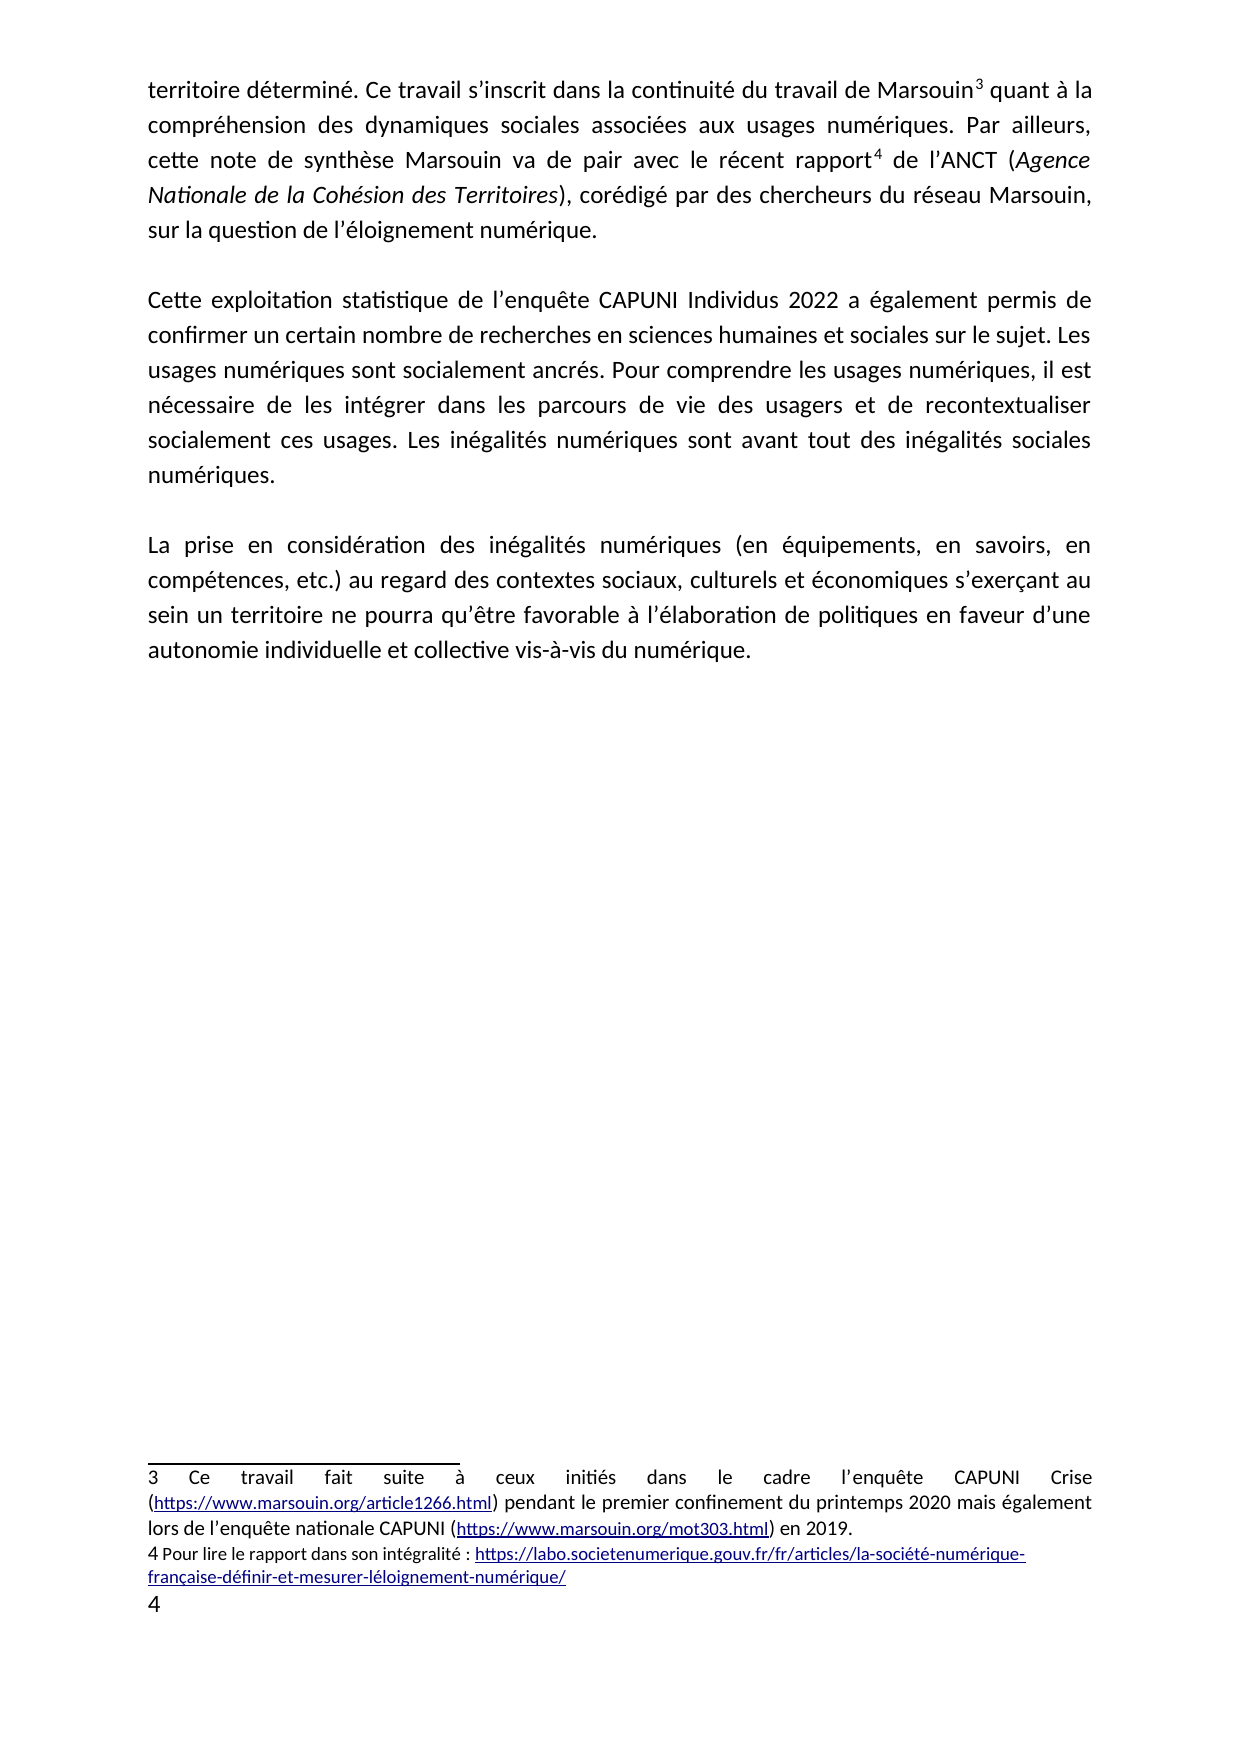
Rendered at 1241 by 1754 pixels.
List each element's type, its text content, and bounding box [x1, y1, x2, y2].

text Ce travail fait suite à ceux initiés dans le cadre l’enquête CAPUNI Crise (https://www.marsouin.org/article1266.html) pendant le premier confinement du printemps 2020 mais également lors de l’enquête nationale CAPUNI (https://www.marsouin.org/mot303.html) en 2019. [148, 1464, 1093, 1540]
text Pour lire le rapport dans son intégralité : https://labo.societenumerique.gouv.fr/fr/articles/la-société-numérique-française-définir-et-mesurer-léloignement-numérique/ [148, 1540, 1093, 1589]
text La prise en considération des inégalités numériques (en équipements, en savoirs, en compétences, etc.) au regard des contextes sociaux, culturels et économiques s’exerçant au sein un territoire ne pourra qu’être favorable à l’élaboration de politiques en faveur d’une autonomie individuelle et collective vis-à-vis du numérique. [148, 529, 1093, 664]
text Cette exploitation statistique de l’enquête CAPUNI Individus 2022 a également permis de confirmer un certain nombre de recherches en sciences humaines et sociales sur le sujet. Les usages numériques sont socialement ancrés. Pour comprendre les usages numériques, il est nécessaire de les intégrer dans les parcours de vie des usagers et de recontextualiser socialement ces usages. Les inégalités numériques sont avant tout des inégalités sociales numériques. [148, 284, 1093, 489]
text territoire déterminé. Ce travail s’inscrit dans la continuité du travail de Marsouin quant à la compréhension des dynamiques sociales associées aux usages numériques. Par ailleurs, cette note de synthèse Marsouin va de pair avec le récent rapport de l’ANCT (Agence Nationale de la Cohésion des Territoires), corédigé par des chercheurs du réseau Marsouin, sur la question de l’éloignement numérique. [148, 74, 1093, 244]
